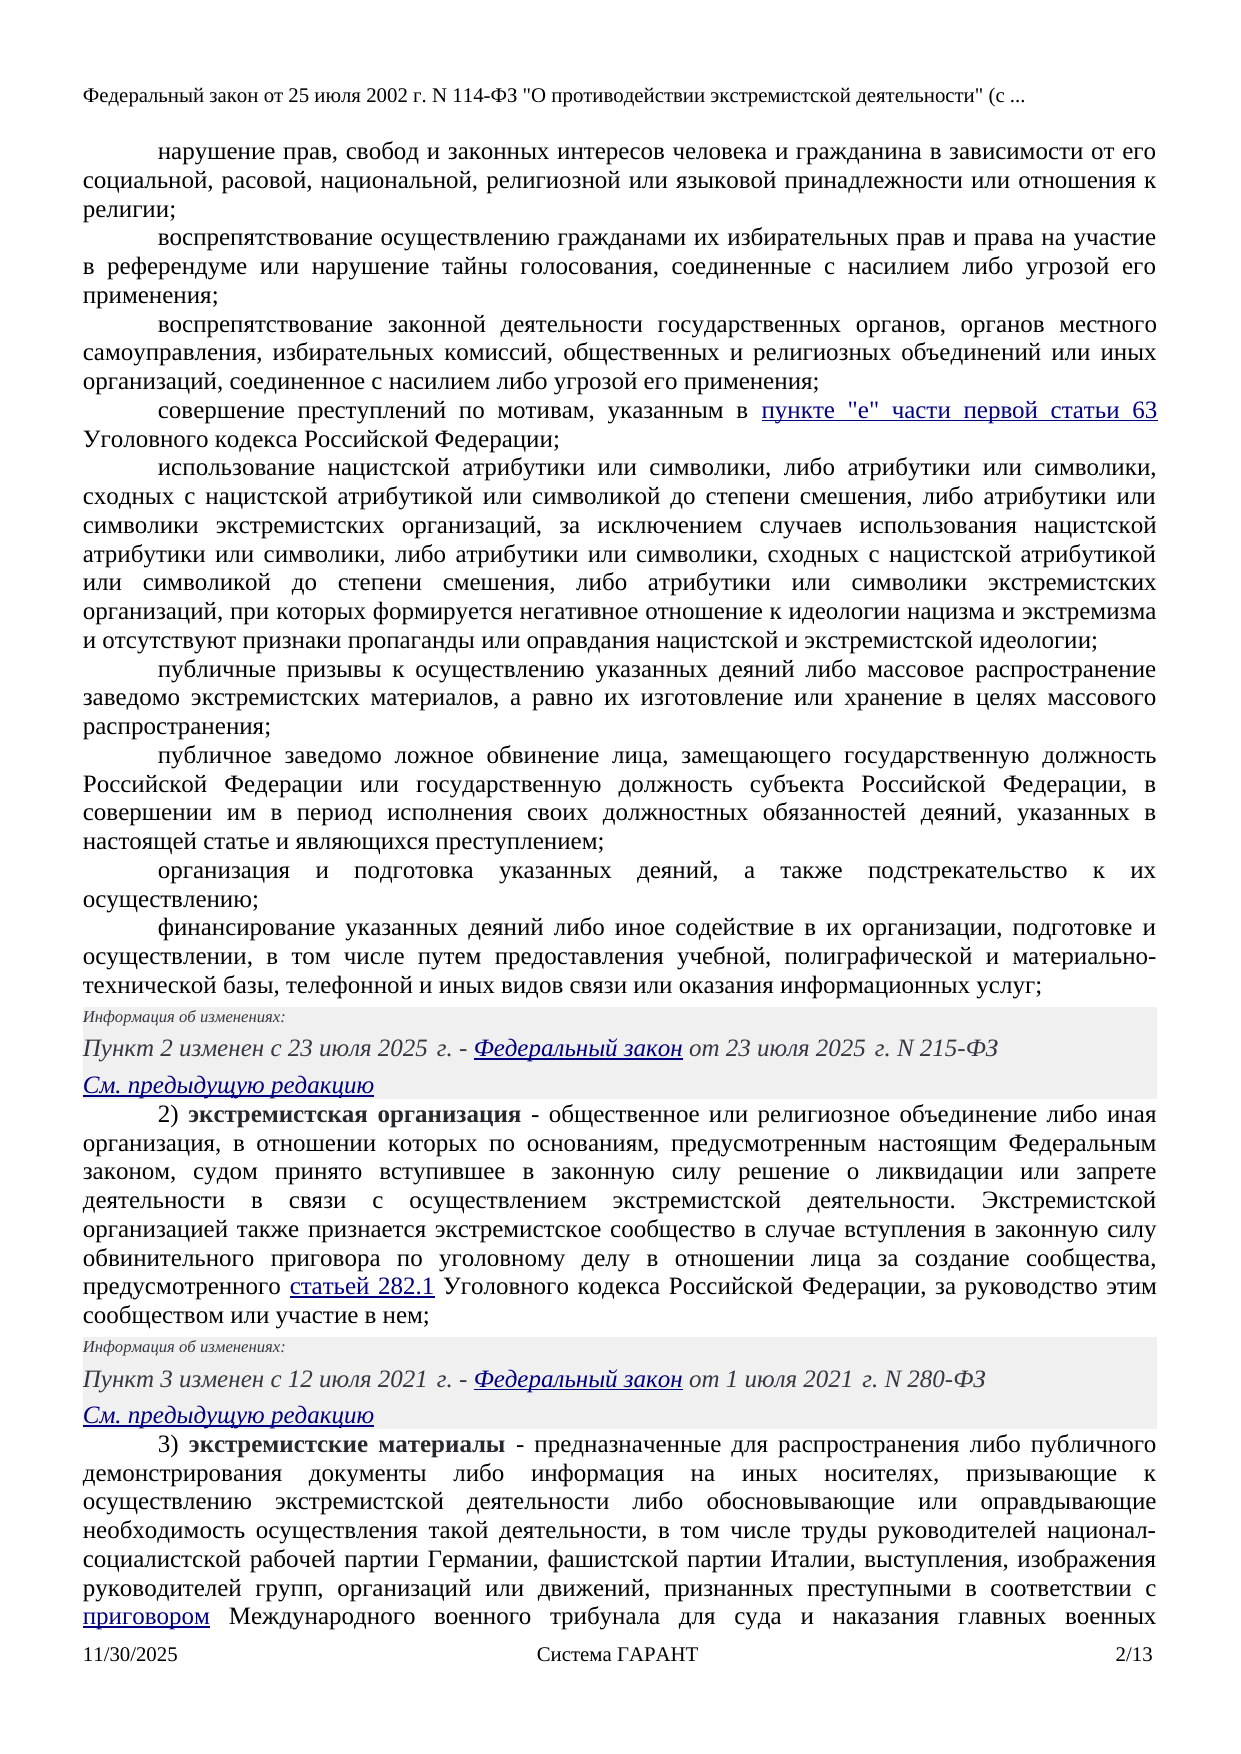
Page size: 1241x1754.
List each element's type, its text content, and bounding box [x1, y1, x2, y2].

text 2) экстремистская организация - общественное или религиозное объединение либо иная организация, в отношении которых по основаниям, предусмотренным настоящим Федеральным законом, судом принято вступившее в законную силу решение о ликвидации или запрете деятельности в связи с осуществлением экстремистской деятельности. Экстремистской организацией также признается экстремистское сообщество в случае вступления в законную силу обвинительного приговора по уголовному делу в отношении лица за создание сообщества, предусмотренного статьей 282.1 Уголовного кодекса Российской Федерации, за руководство этим сообществом или участие в нем; [83, 1099, 1157, 1329]
text использование нацистской атрибутики или символики, либо атрибутики или символики, сходных с нацистской атрибутикой или символикой до степени смешения, либо атрибутики или символики экстремистских организаций, за исключением случаев использования нацистской атрибутики или символики, либо атрибутики или символики, сходных с нацистской атрибутикой или символикой до степени смешения, либо атрибутики или символики экстремистских организаций, при которых формируется негативное отношение к идеологии нацизма и экстремизма и отсутствуют признаки пропаганды или оправдания нацистской и экстремистской идеологии; [83, 452, 1157, 654]
text организация и подготовка указанных деяний, а также подстрекательство к их осуществлению; [83, 855, 1157, 912]
text финансирование указанных деяний либо иное содействие в их организации, подготовке и осуществлении, в том числе путем предоставления учебной, полиграфической и материально-технической базы, телефонной и иных видов связи или оказания информационных услуг; [83, 912, 1157, 999]
text Пункт 3 изменен с 12 июля 2021 г. - Федеральный закон от 1 июля 2021 г. N 280-ФЗ [988, 1364, 1157, 1392]
text 3) экстремистские материалы - предназначенные для распространения либо публичного демонстрирования документы либо информация на иных носителях, призывающие к осуществлению экстремистской деятельности либо обосновывающие или оправдывающие необходимость осуществления такой деятельности, в том числе труды руководителей национал-социалистской рабочей партии Германии, фашистской партии Италии, выступления, изображения руководителей групп, организаций или движений, признанных преступными в соответствии с приговором Международного военного трибунала для суда и наказания главных военных [83, 1429, 1157, 1630]
text воспрепятствование осуществлению гражданами их избирательных прав и права на участие в референдуме или нарушение тайны голосования, соединенные с насилием либо угрозой его применения; [83, 222, 1157, 309]
text Информация об изменениях: [287, 1337, 1157, 1356]
text См. предыдущую редакцию [377, 1400, 1157, 1429]
text публичное заведомо ложное обвинение лица, замещающего государственную должность Российской Федерации или государственную должность субъекта Российской Федерации, в совершении им в период исполнения своих должностных обязанностей деяний, указанных в настоящей статье и являющихся преступлением; [83, 740, 1157, 855]
text См. предыдущую редакцию [377, 1070, 1157, 1099]
text публичные призывы к осуществлению указанных деяний либо массовое распространение заведомо экстремистских материалов, а равно их изготовление или хранение в целях массового распространения; [83, 654, 1157, 740]
text воспрепятствование законной деятельности государственных органов, органов местного самоуправления, избирательных комиссий, общественных и религиозных объединений или иных организаций, соединенное с насилием либо угрозой его применения; [83, 309, 1157, 395]
text Пункт 2 изменен с 23 июля 2025 г. - Федеральный закон от 23 июля 2025 г. N 215-ФЗ [83, 1033, 1157, 1062]
text Информация об изменениях: [287, 1007, 1157, 1026]
text нарушение прав, свобод и законных интересов человека и гражданина в зависимости от его социальной, расовой, национальной, религиозной или языковой принадлежности или отношения к религии; [83, 136, 1157, 222]
text совершение преступлений по мотивам, указанным в пункте "е" части первой статьи 63 Уголовного кодекса Российской Федерации; [83, 395, 1157, 452]
